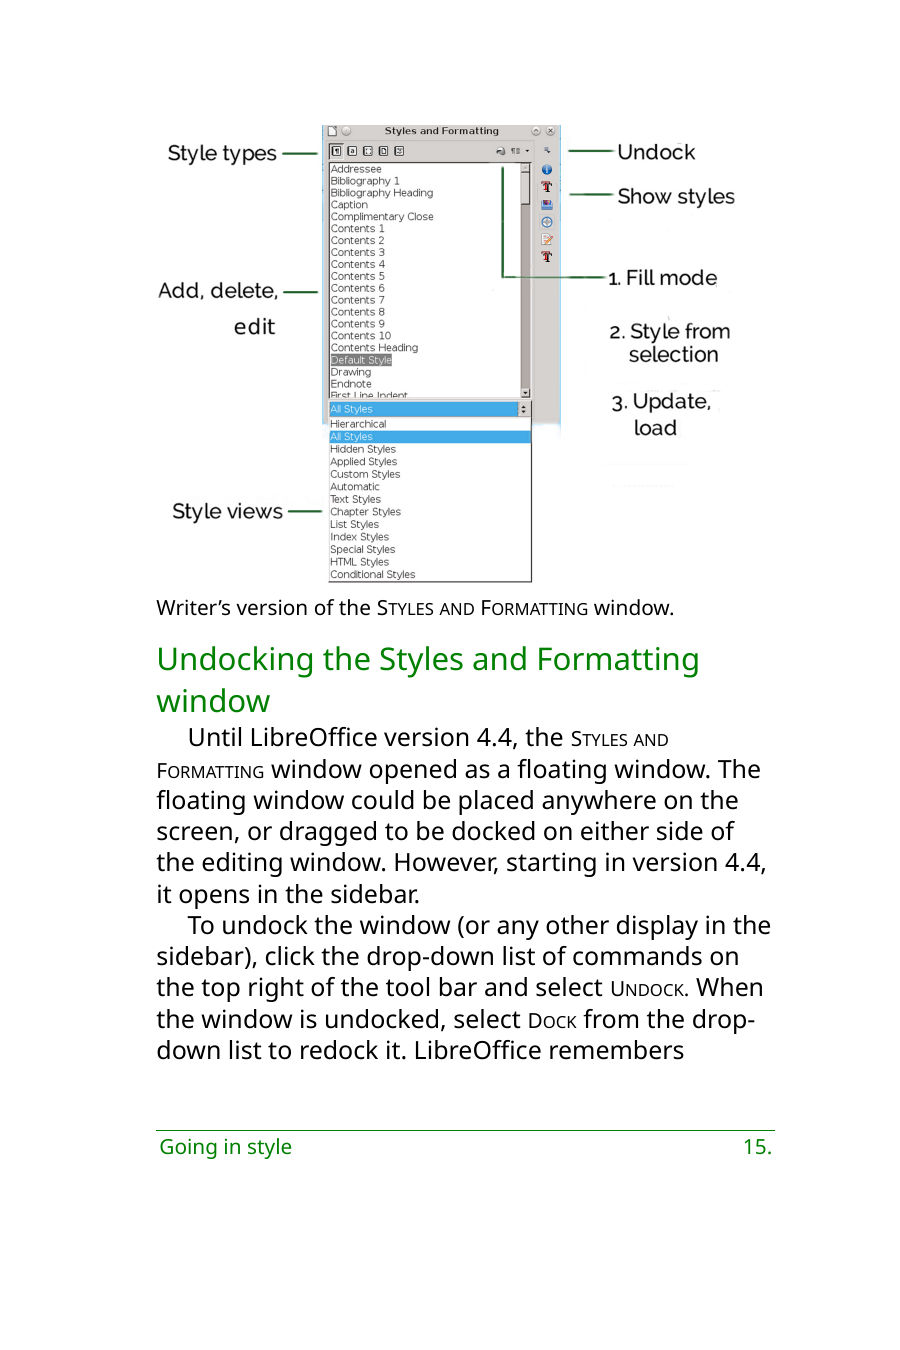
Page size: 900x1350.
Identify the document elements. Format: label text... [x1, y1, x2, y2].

picture [156, 125, 738, 584]
table_cell Writer’s version of the Styles and Formatting window. [156, 586, 775, 621]
table_header [156, 125, 775, 586]
text Until LibreOffice version 4.4, the Styles and Formatting window opened as a floating window. The floating window could be placed anywhere on the screen, or dragged to be docked on either side of the editing window. However, starting in version 4.4, it opens in the sidebar. [156, 722, 775, 909]
subtitle Undocking the Styles and Formatting window [156, 637, 775, 722]
text To undock the window (or any other display in the sidebar), click the drop-down list of commands on the top right of the tool bar and select Undock. When the window is undocked, select Dock from the drop-down list to redock it. LibreOffice remembers [156, 909, 775, 1066]
